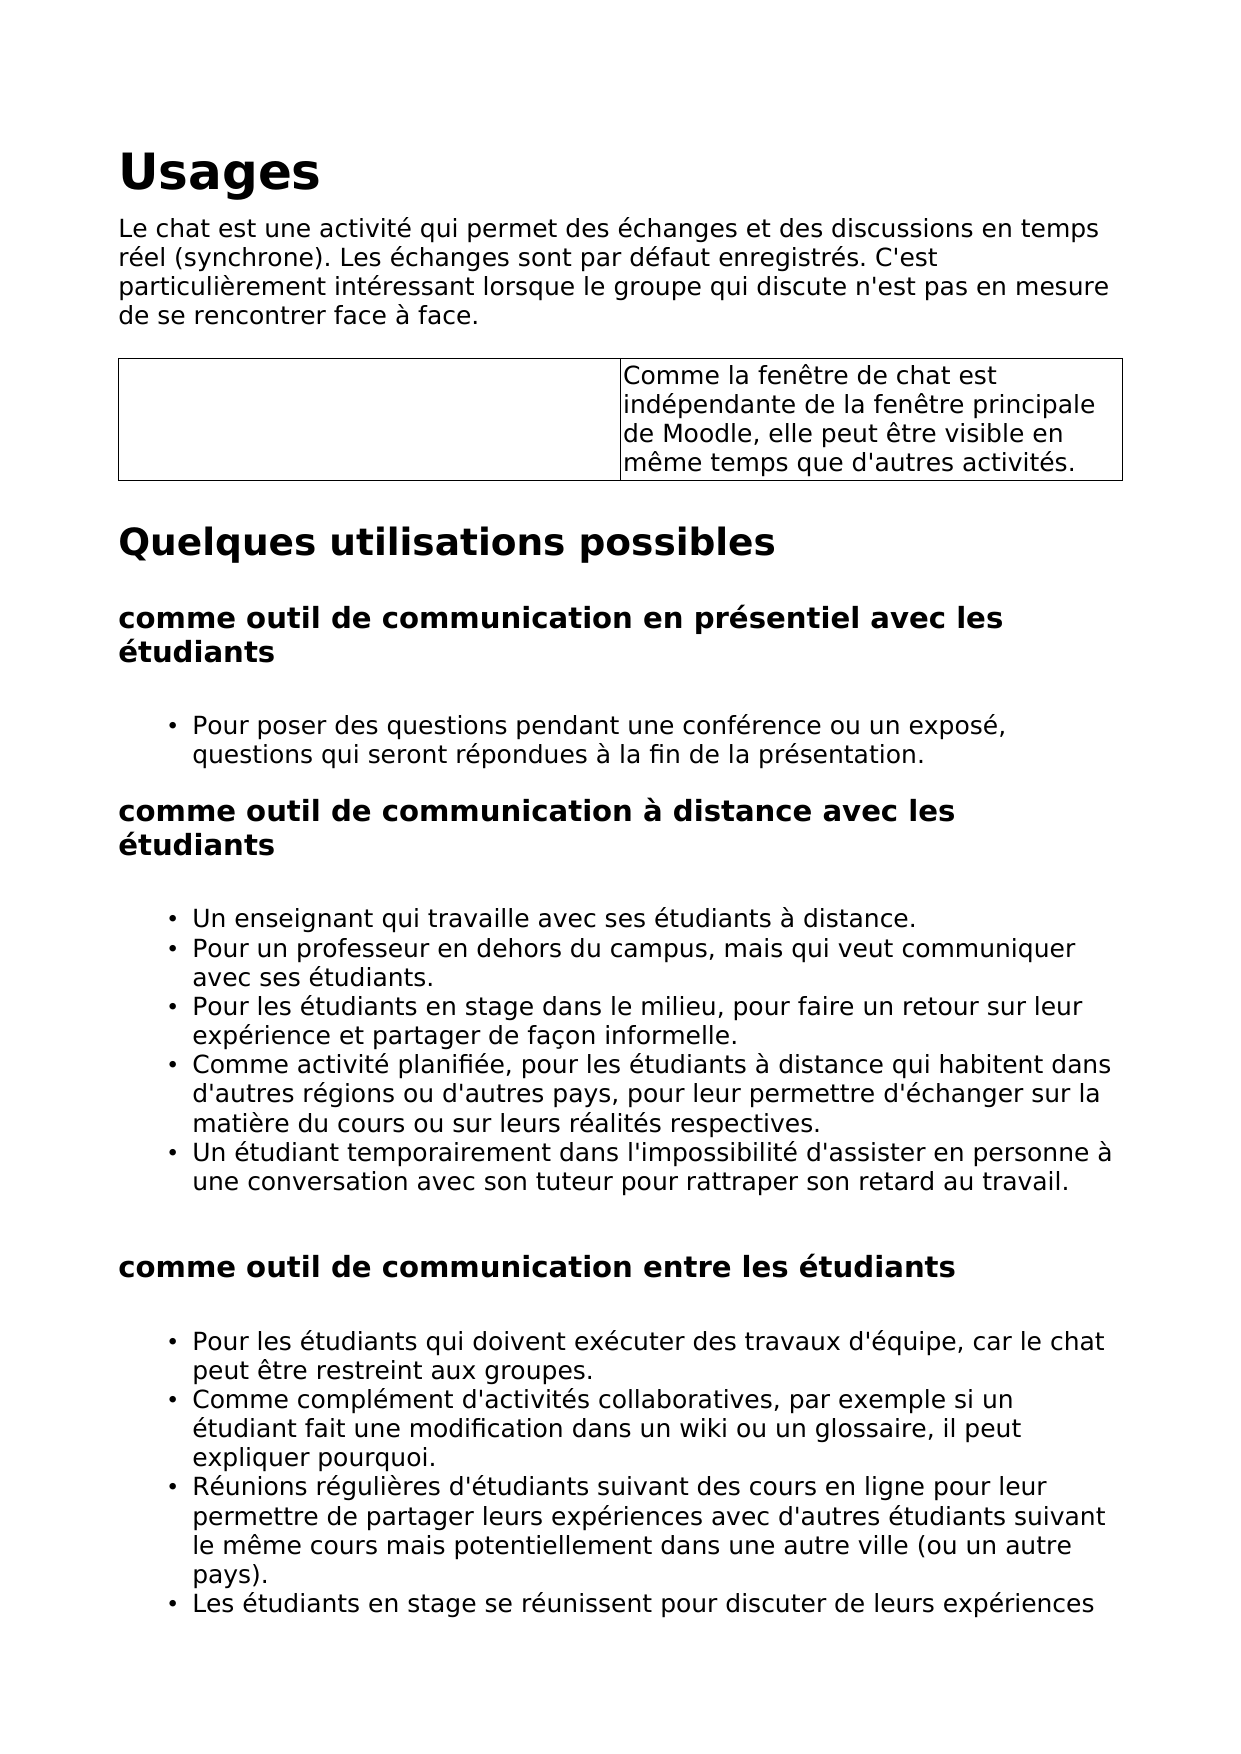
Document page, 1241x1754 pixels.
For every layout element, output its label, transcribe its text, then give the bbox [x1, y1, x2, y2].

subtitle Usages [118, 143, 1122, 201]
subtitle Quelques utilisations possibles [118, 520, 1122, 564]
list Pour les étudiants en stage dans le milieu, pour faire un retour sur leur expérience et partager de façon informelle. [177, 992, 1122, 1050]
list Pour les étudiants qui doivent exécuter des travaux d'équipe, car le chat peut être restreint aux groupes. [177, 1327, 1122, 1385]
list Un étudiant temporairement dans l'impossibilité d'assister en personne à une conversation avec son tuteur pour rattraper son retard au travail. [177, 1138, 1122, 1196]
list Comme activité planifiée, pour les étudiants à distance qui habitent dans d'autres régions ou d'autres pays, pour leur permettre d'échanger sur la matière du cours ou sur leurs réalités respectives. [177, 1050, 1122, 1138]
list Comme complément d'activités collaboratives, par exemple si un étudiant fait une modification dans un wiki ou un glossaire, il peut expliquer pourquoi. [177, 1385, 1122, 1472]
table_header Comme la fenêtre de chat est indépendante de la fenêtre principale de Moodle, elle peut être visible en même temps que d'autres activités. [621, 359, 1122, 480]
list Pour poser des questions pendant une conférence ou un exposé, questions qui seront répondues à la fin de la présentation. [177, 711, 1122, 770]
list Pour un professeur en dehors du campus, mais qui veut communiquer avec ses étudiants. [177, 934, 1122, 992]
subtitle comme outil de communication en présentiel avec les étudiants [118, 601, 1122, 669]
list Les étudiants en stage se réunissent pour discuter de leurs expériences [177, 1589, 1122, 1618]
subtitle comme outil de communication entre les étudiants [118, 1251, 1122, 1285]
list Un enseignant qui travaille avec ses étudiants à distance. [177, 904, 1122, 934]
text Le chat est une activité qui permet des échanges et des discussions en temps réel (synchrone). Les échanges sont par défaut enregistrés. C'est particulièrement intéressant lorsque le groupe qui discute n'est pas en mesure de se rencontrer face à face. [118, 214, 1122, 331]
subtitle comme outil de communication à distance avec les étudiants [118, 795, 1122, 863]
list Réunions régulières d'étudiants suivant des cours en ligne pour leur permettre de partager leurs expériences avec d'autres étudiants suivant le même cours mais potentiellement dans une autre ville (ou un autre pays). [177, 1472, 1122, 1589]
table_header [119, 359, 620, 480]
